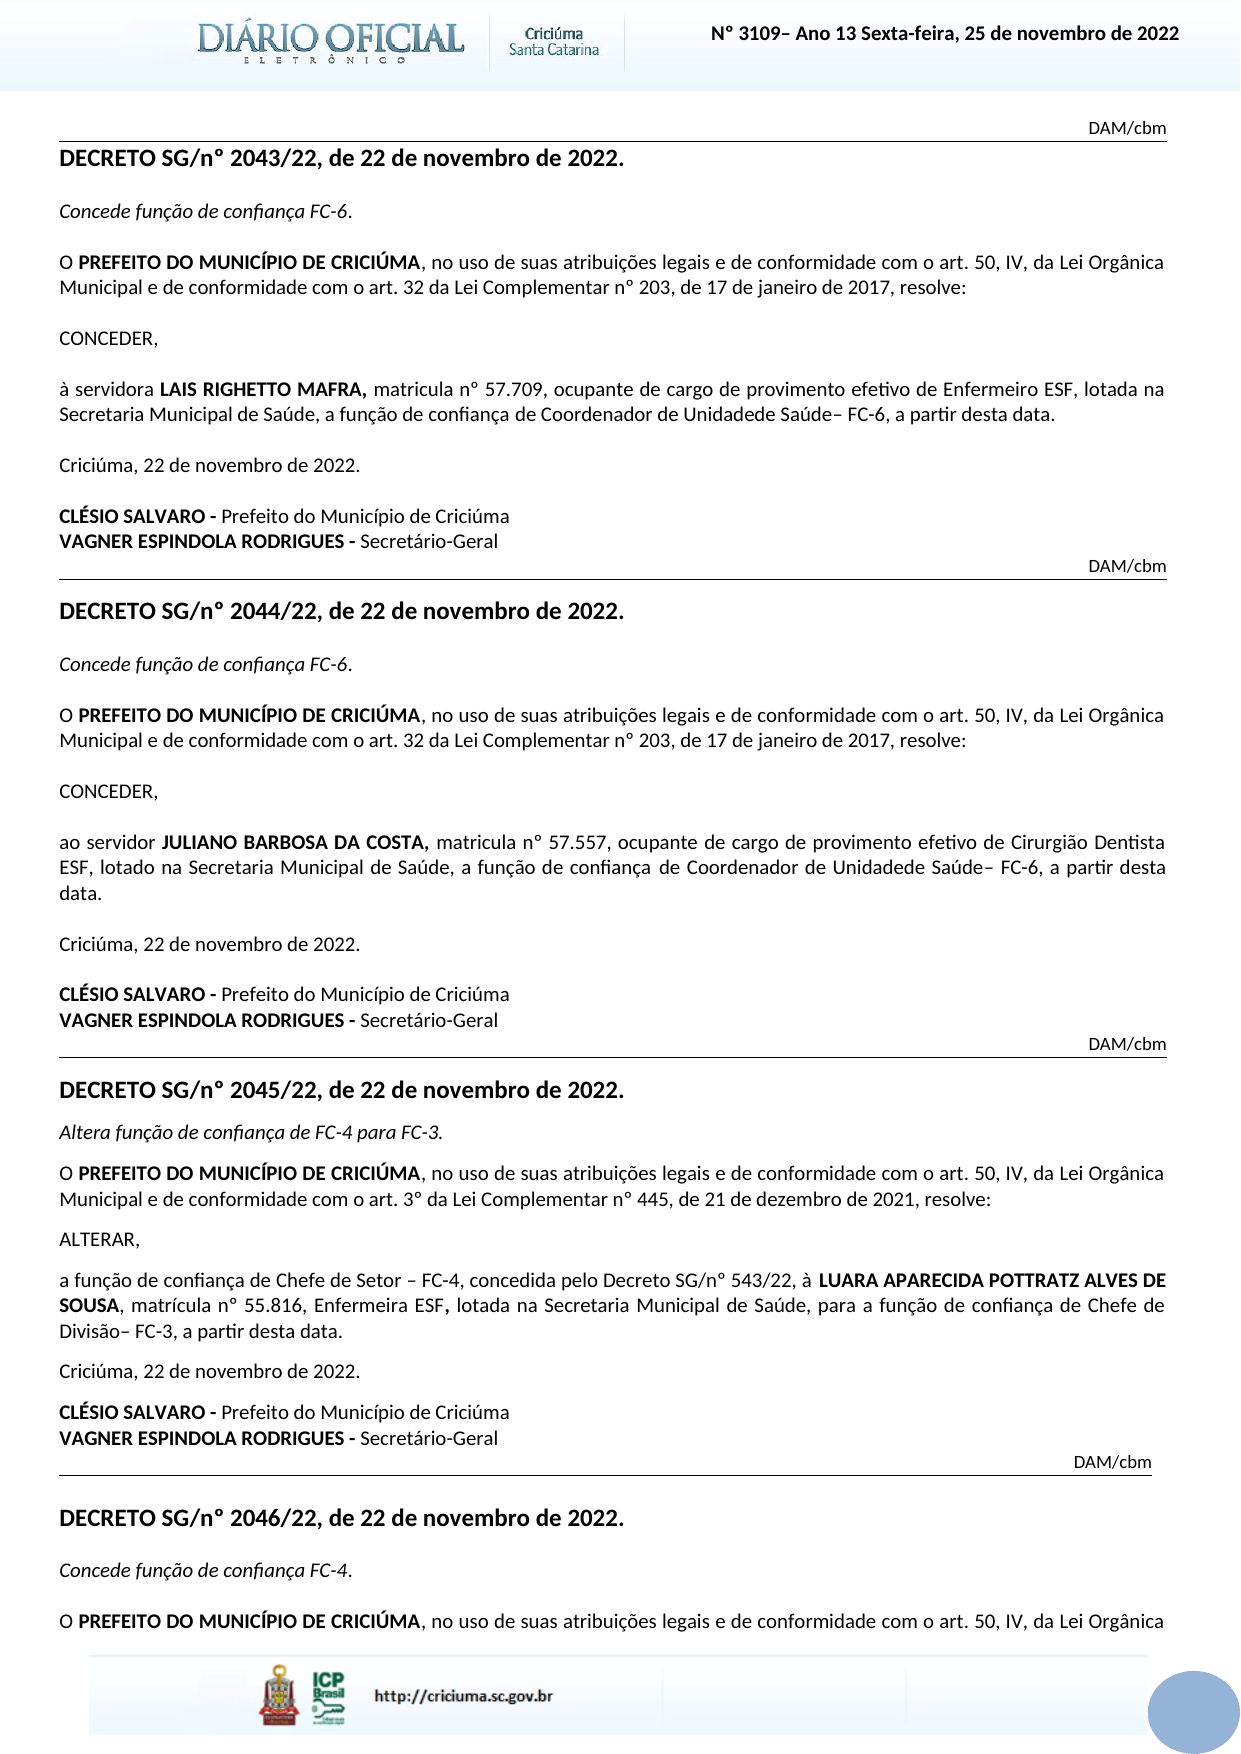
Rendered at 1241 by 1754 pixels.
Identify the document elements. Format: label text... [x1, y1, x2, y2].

text O PREFEITO DO MUNICÍPIO DE CRICIÚMA, no uso de suas atribuições legais e de conformidade com o art. 50, IV, da Lei Orgânica Municipal e de conformidade com o art. 32 da Lei Complementar nº 203, de 17 de janeiro de 2017, resolve: [59, 702, 1167, 753]
text Concede função de confiança FC-4. [59, 1558, 1167, 1583]
text Concede função de confiança FC-6. [59, 651, 1167, 677]
text CLÉSIO SALVARO - Prefeito do Município de Criciúma [59, 1399, 1240, 1425]
text DECRETO SG/nº 2046/22, de 22 de novembro de 2022. [59, 1502, 1181, 1532]
text VAGNER ESPINDOLA RODRIGUES - Secretário-Geral [59, 1425, 1240, 1450]
text à servidora LAIS RIGHETTO MAFRA, matricula nº 57.709, ocupante de cargo de provimento efetivo de Enfermeiro ESF, lotada na Secretaria Municipal de Saúde, a função de confiança de Coordenador de Unidadede Saúde– FC-6, a partir desta data. [59, 376, 1167, 427]
text Criciúma, 22 de novembro de 2022. [59, 452, 1167, 478]
text Criciúma, 22 de novembro de 2022. [59, 1359, 1167, 1384]
text CONCEDER, [59, 325, 1167, 351]
text DECRETO SG/nº 2043/22, de 22 de novembro de 2022. [59, 142, 1167, 173]
text ALTERAR, [59, 1226, 1167, 1252]
text Criciúma, 22 de novembro de 2022. [59, 931, 1167, 956]
text DAM/cbm [59, 1450, 1152, 1475]
text DAM/cbm [59, 1032, 1167, 1057]
text CONCEDER, [59, 778, 1167, 804]
text Concede função de confiança FC-6. [59, 198, 1167, 223]
text CLÉSIO SALVARO - Prefeito do Município de Criciúma [59, 982, 1167, 1007]
text DAM/cbm [59, 116, 1167, 141]
text DECRETO SG/nº 2045/22, de 22 de novembro de 2022. [59, 1074, 1181, 1104]
text a função de confiança de Chefe de Setor – FC-4, concedida pelo Decreto SG/nº 543/22, à LUARA APARECIDA POTTRATZ ALVES DE SOUSA, matrícula nº 55.816, Enfermeira ESF, lotada na Secretaria Municipal de Saúde, para a função de confiança de Chefe de Divisão– FC-3, a partir desta data. [59, 1267, 1167, 1343]
text O PREFEITO DO MUNICÍPIO DE CRICIÚMA, no uso de suas atribuições legais e de conformidade com o art. 50, IV, da Lei Orgânica Municipal e de conformidade com o art. 32 da Lei Complementar nº 203, de 17 de janeiro de 2017, resolve: [59, 249, 1167, 300]
text CLÉSIO SALVARO - Prefeito do Município de Criciúma [59, 503, 1167, 528]
text VAGNER ESPINDOLA RODRIGUES - Secretário-Geral [59, 1007, 1167, 1032]
text O PREFEITO DO MUNICÍPIO DE CRICIÚMA, no uso de suas atribuições legais e de conformidade com o art. 50, IV, da Lei Orgânica [59, 1608, 1167, 1634]
text VAGNER ESPINDOLA RODRIGUES - Secretário-Geral [59, 528, 1167, 554]
text DECRETO SG/nº 2044/22, de 22 de novembro de 2022. [59, 595, 1167, 626]
text DAM/cbm [59, 554, 1167, 579]
text ao servidor JULIANO BARBOSA DA COSTA, matricula nº 57.557, ocupante de cargo de provimento efetivo de Cirurgião Dentista ESF, lotado na Secretaria Municipal de Saúde, a função de confiança de Coordenador de Unidadede Saúde– FC-6, a partir desta data. [59, 829, 1167, 905]
text O PREFEITO DO MUNICÍPIO DE CRICIÚMA, no uso de suas atribuições legais e de conformidade com o art. 50, IV, da Lei Orgânica Municipal e de conformidade com o art. 3º da Lei Complementar nº 445, de 21 de dezembro de 2021, resolve: [59, 1160, 1167, 1211]
text Altera função de confiança de FC-4 para FC-3. [59, 1119, 1167, 1145]
